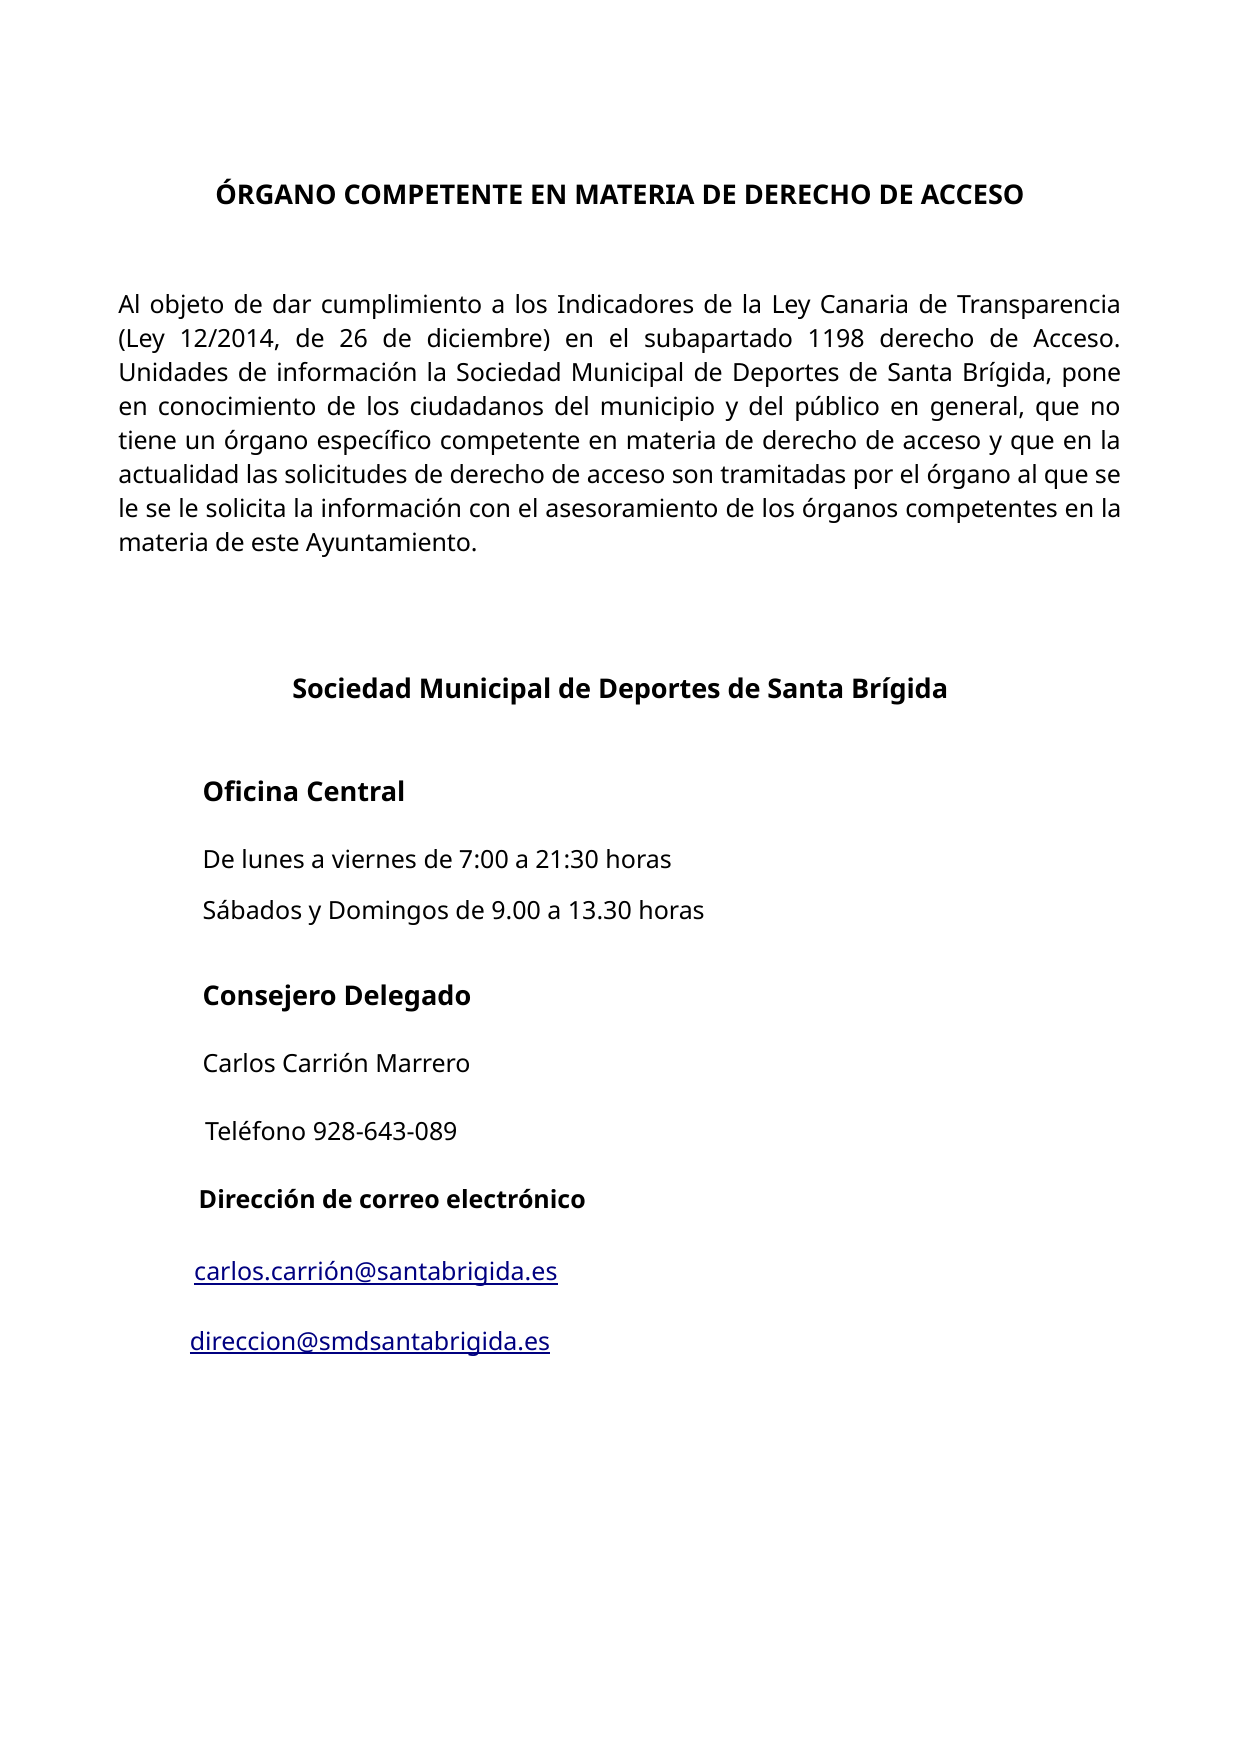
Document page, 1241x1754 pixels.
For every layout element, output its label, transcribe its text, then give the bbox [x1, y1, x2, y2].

text carlos.carrión@santabrigida.es [118, 1250, 1122, 1289]
text Al objeto de dar cumplimiento a los Indicadores de la Ley Canaria de Transparencia (Ley 12/2014, de 26 de diciembre) en el subapartado 1198 derecho de Acceso. Unidades de información la Sociedad Municipal de Deportes de Santa Brígida, pone en conocimiento de los ciudadanos del municipio y del público en general, que no tiene un órgano específico competente en materia de derecho de acceso y que en la actualidad las solicitudes de derecho de acceso son tramitadas por el órgano al que se le se le solicita la información con el asesoramiento de los órganos competentes en la materia de este Ayuntamiento. [118, 286, 1122, 559]
text direccion@smdsantabrigida.es [118, 1323, 1122, 1357]
text ÓRGANO COMPETENTE EN MATERIA DE DERECHO DE ACCESO [118, 176, 1122, 212]
text De lunes a viernes de 7:00 a 21:30 horas [202, 842, 1050, 876]
text Oficina Central [202, 775, 1050, 808]
text Teléfono 928-643-089 [118, 1114, 754, 1148]
text Dirección de correo electrónico [118, 1182, 861, 1216]
text Sociedad Municipal de Deportes de Santa Brígida [118, 669, 1122, 706]
text Carlos Carrión Marrero [202, 1045, 1051, 1079]
text Sábados y Domingos de 9.00 a 13.30 horas [202, 893, 1050, 927]
text Consejero Delegado [202, 978, 1051, 1012]
